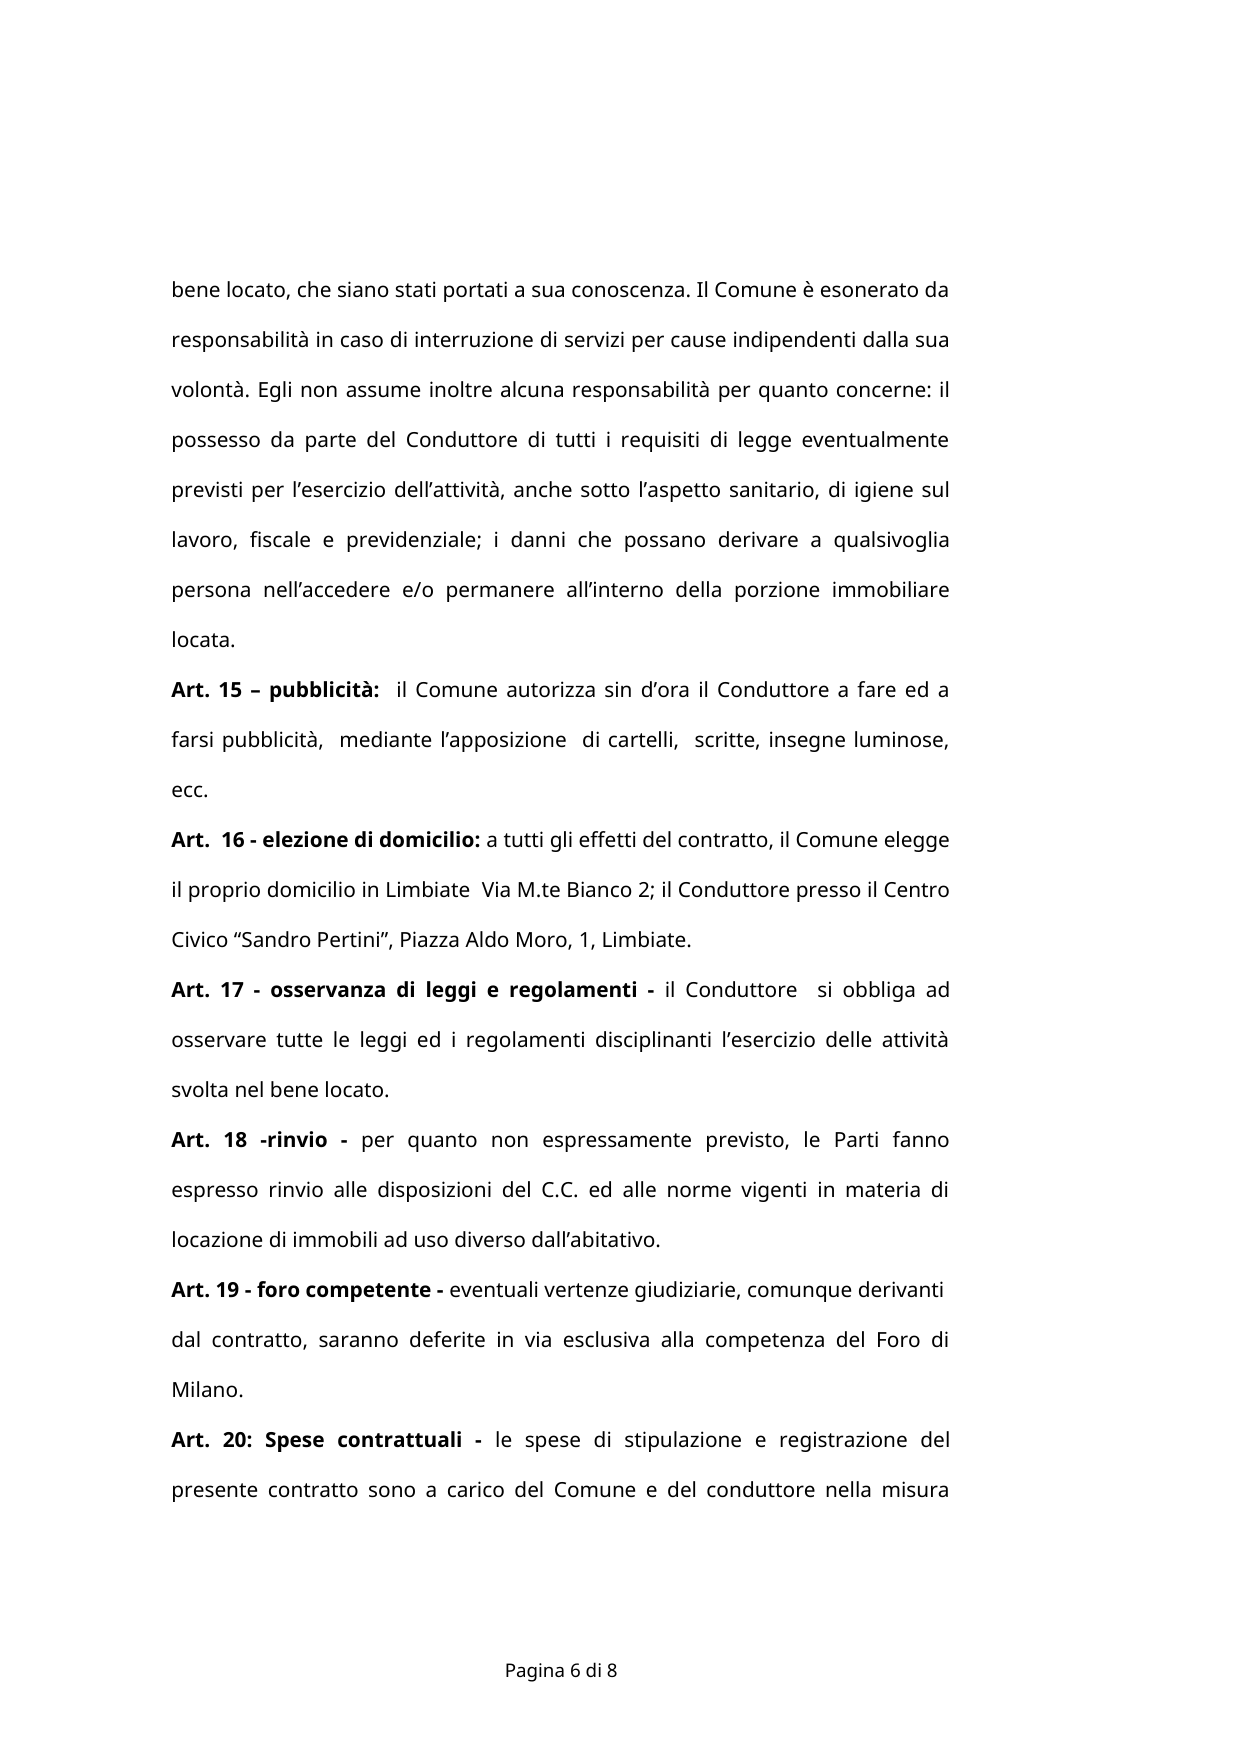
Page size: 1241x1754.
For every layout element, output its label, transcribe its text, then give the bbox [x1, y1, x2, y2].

text bene locato, che siano stati portati a sua conoscenza. Il Comune è esonerato da responsabilità in caso di interruzione di servizi per cause indipendenti dalla sua volontà. Egli non assume inoltre alcuna responsabilità per quanto concerne: il possesso da parte del Conduttore di tutti i requisiti di legge eventualmente previsti per l’esercizio dell’attività, anche sotto l’aspetto sanitario, di igiene sul lavoro, fiscale e previdenziale; i danni che possano derivare a qualsivoglia persona nell’accedere e/o permanere all’interno della porzione immobiliare locata. [171, 254, 951, 654]
text Art. 20: Spese contrattuali - le spese di stipulazione e registrazione del presente contratto sono a carico del Comune e del conduttore nella misura [171, 1404, 951, 1504]
text Art. 15 – pubblicità: il Comune autorizza sin d’ora il Conduttore a fare ed a farsi pubblicità, mediante l’apposizione di cartelli, scritte, insegne luminose, ecc. [171, 654, 951, 804]
text Art. 19 - foro competente - eventuali vertenze giudiziarie, comunque derivanti [171, 1254, 951, 1304]
text Art. 16 - elezione di domicilio: a tutti gli effetti del contratto, il Comune elegge il proprio domicilio in Limbiate Via M.te Bianco 2; il Conduttore presso il Centro Civico “Sandro Pertini”, Piazza Aldo Moro, 1, Limbiate. [171, 804, 951, 954]
text Art. 18 -rinvio - per quanto non espressamente previsto, le Parti fanno espresso rinvio alle disposizioni del C.C. ed alle norme vigenti in materia di locazione di immobili ad uso diverso dall’abitativo. [171, 1104, 951, 1254]
text dal contratto, saranno deferite in via esclusiva alla competenza del Foro di Milano. [171, 1304, 951, 1404]
text Art. 17 - osservanza di leggi e regolamenti - il Conduttore si obbliga ad osservare tutte le leggi ed i regolamenti disciplinanti l’esercizio delle attività svolta nel bene locato. [171, 954, 951, 1104]
